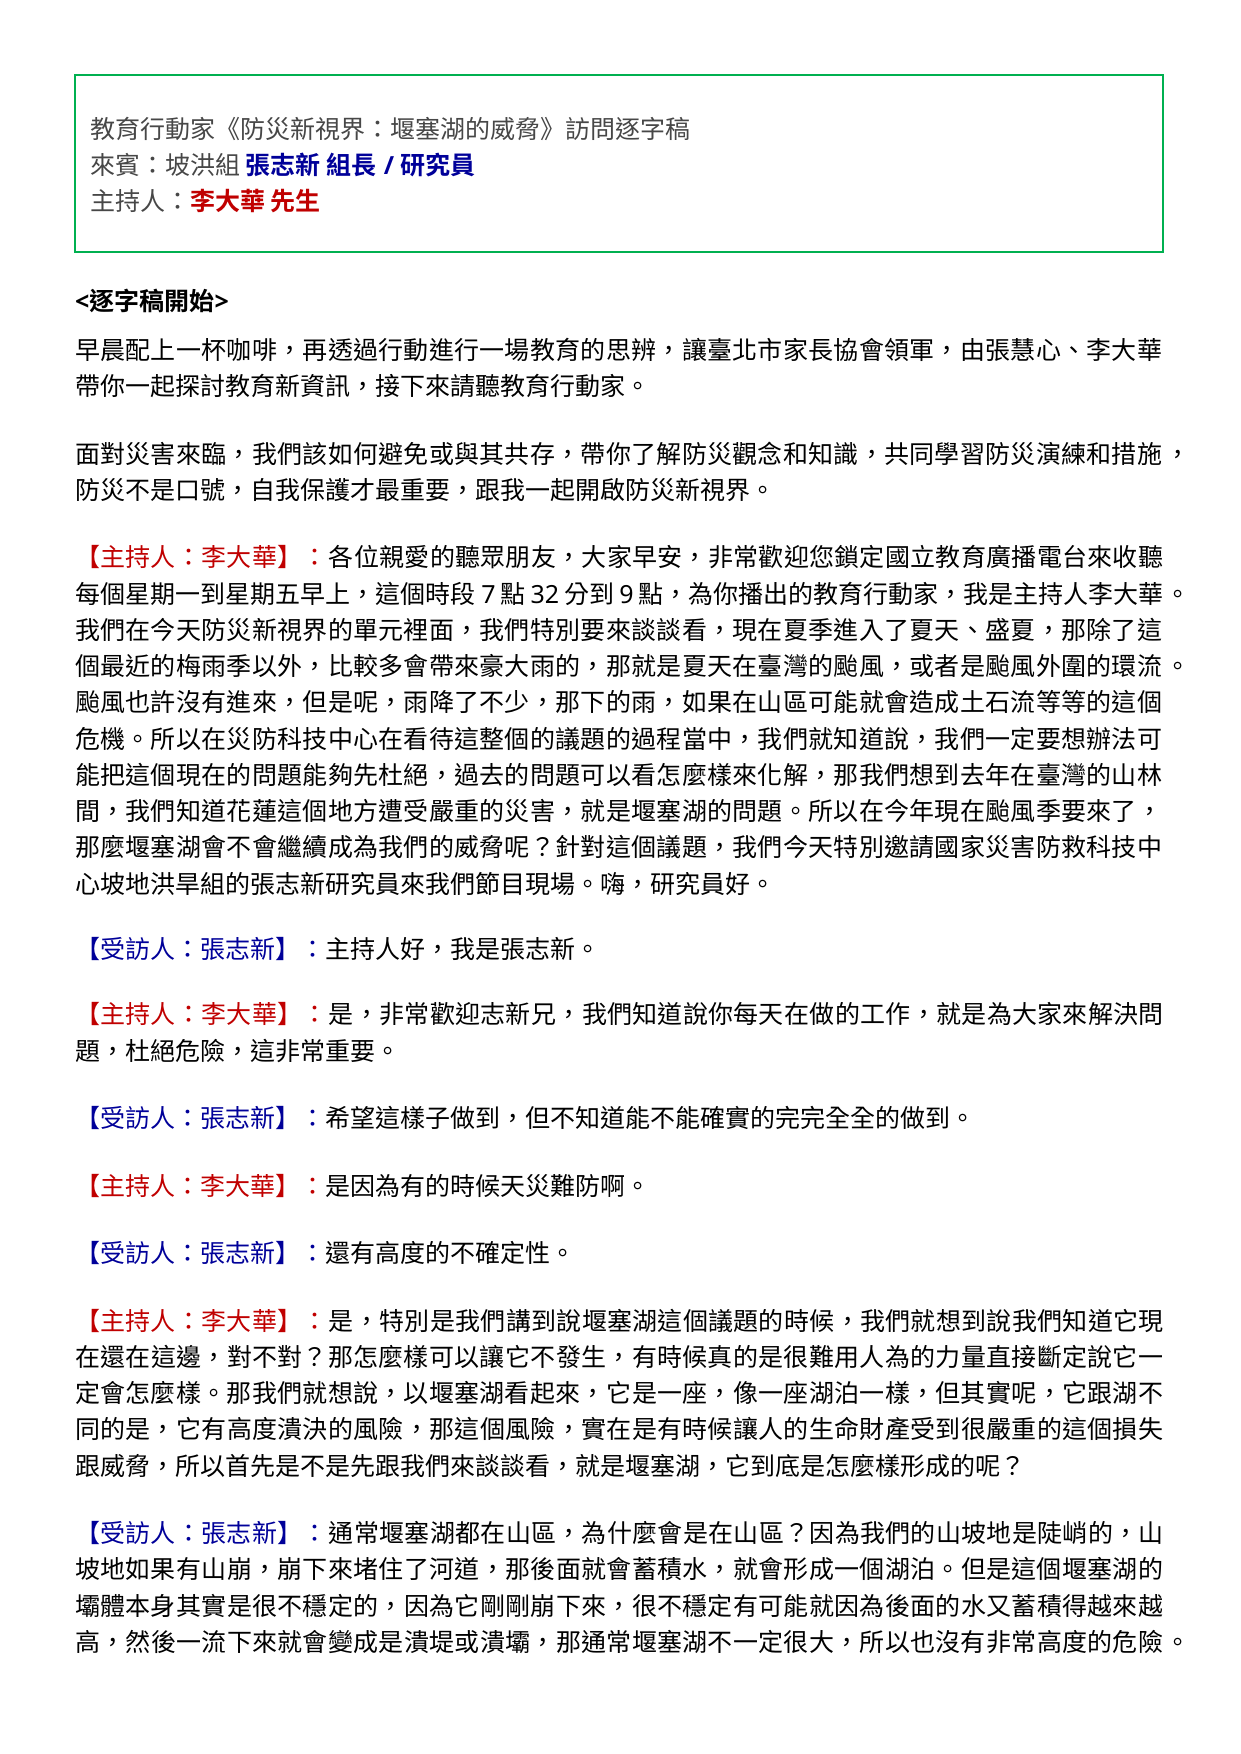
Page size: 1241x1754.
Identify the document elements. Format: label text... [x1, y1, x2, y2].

subtitle 【受訪人：張志新】：還有高度的不確定性。 [75, 1234, 1165, 1270]
subtitle 【受訪人：張志新】：通常堰塞湖都在山區，為什麼會是在山區？因為我們的山坡地是陡峭的，山坡地如果有山崩，崩下來堵住了河道，那後面就會蓄積水，就會形成一個湖泊。但是這個堰塞湖的壩體本身其實是很不穩定的，因為它剛剛崩下來，很不穩定有可能就因為後面的水又蓄積得越來越高，然後一流下來就會變成是潰堤或潰壩，那通常堰塞湖不一定很大，所以也沒有非常高度的危險。所以我們在山區，其實經常有堰塞湖的存在，是去年的馬太鞍溪的堰塞湖是規模非常的大，所以造成的災害也讓大家印象非常、非常的深刻。 [75, 1514, 1165, 1659]
subtitle 【主持人：李大華】：各位親愛的聽眾朋友，大家早安，非常歡迎您鎖定國立教育廣播電台來收聽每個星期一到星期五早上，這個時段7點32分到9點，為你播出的教育行動家，我是主持人李大華。我們在今天防災新視界的單元裡面，我們特別要來談談看，現在夏季進入了夏天、盛夏，那除了這個最近的梅雨季以外，比較多會帶來豪大雨的，那就是夏天在臺灣的颱風，或者是颱風外圍的環流。颱風也許沒有進來，但是呢，雨降了不少，那下的雨，如果在山區可能就會造成土石流等等的這個危機。所以在災防科技中心在看待這整個的議題的過程當中，我們就知道說，我們一定要想辦法可能把這個現在的問題能夠先杜絕，過去的問題可以看怎麼樣來化解，那我們想到去年在臺灣的山林間，我們知道花蓮這個地方遭受嚴重的災害，就是堰塞湖的問題。所以在今年現在颱風季要來了，那麼堰塞湖會不會繼續成為我們的威脅呢？針對這個議題，我們今天特別邀請國家災害防救科技中心坡地洪旱組的張志新研究員來我們節目現場。嗨，研究員好。 [75, 538, 1165, 900]
subtitle 【受訪人：張志新】：主持人好，我是張志新。 [75, 929, 1165, 966]
subtitle 早晨配上一杯咖啡，再透過行動進行一場教育的思辨，讓臺北市家長協會領軍，由張慧心、李大華帶你一起探討教育新資訊，接下來請聽教育行動家。 [75, 330, 1165, 403]
subtitle 【主持人：李大華】：是，特別是我們講到說堰塞湖這個議題的時候，我們就想到說我們知道它現在還在這邊，對不對？那怎麼樣可以讓它不發生，有時候真的是很難用人為的力量直接斷定說它一定會怎麼樣。那我們就想說，以堰塞湖看起來，它是一座，像一座湖泊一樣，但其實呢，它跟湖不同的是，它有高度潰決的風險，那這個風險，實在是有時候讓人的生命財產受到很嚴重的這個損失跟威脅，所以首先是不是先跟我們來談談看，就是堰塞湖，它到底是怎麼樣形成的呢？ [75, 1301, 1165, 1482]
subtitle <逐字稿開始> [75, 282, 1165, 318]
subtitle 【主持人：李大華】：是因為有的時候天災難防啊。 [75, 1166, 1165, 1202]
subtitle 【主持人：李大華】：是，非常歡迎志新兄，我們知道說你每天在做的工作，就是為大家來解決問題，杜絕危險，這非常重要。 [75, 995, 1165, 1067]
subtitle 【受訪人：張志新】：希望這樣子做到，但不知道能不能確實的完完全全的做到。 [75, 1099, 1165, 1135]
subtitle 面對災害來臨，我們該如何避免或與其共存，帶你了解防災觀念和知識，共同學習防災演練和措施，防災不是口號，自我保護才最重要，跟我一起開啟防災新視界。 [75, 434, 1165, 507]
